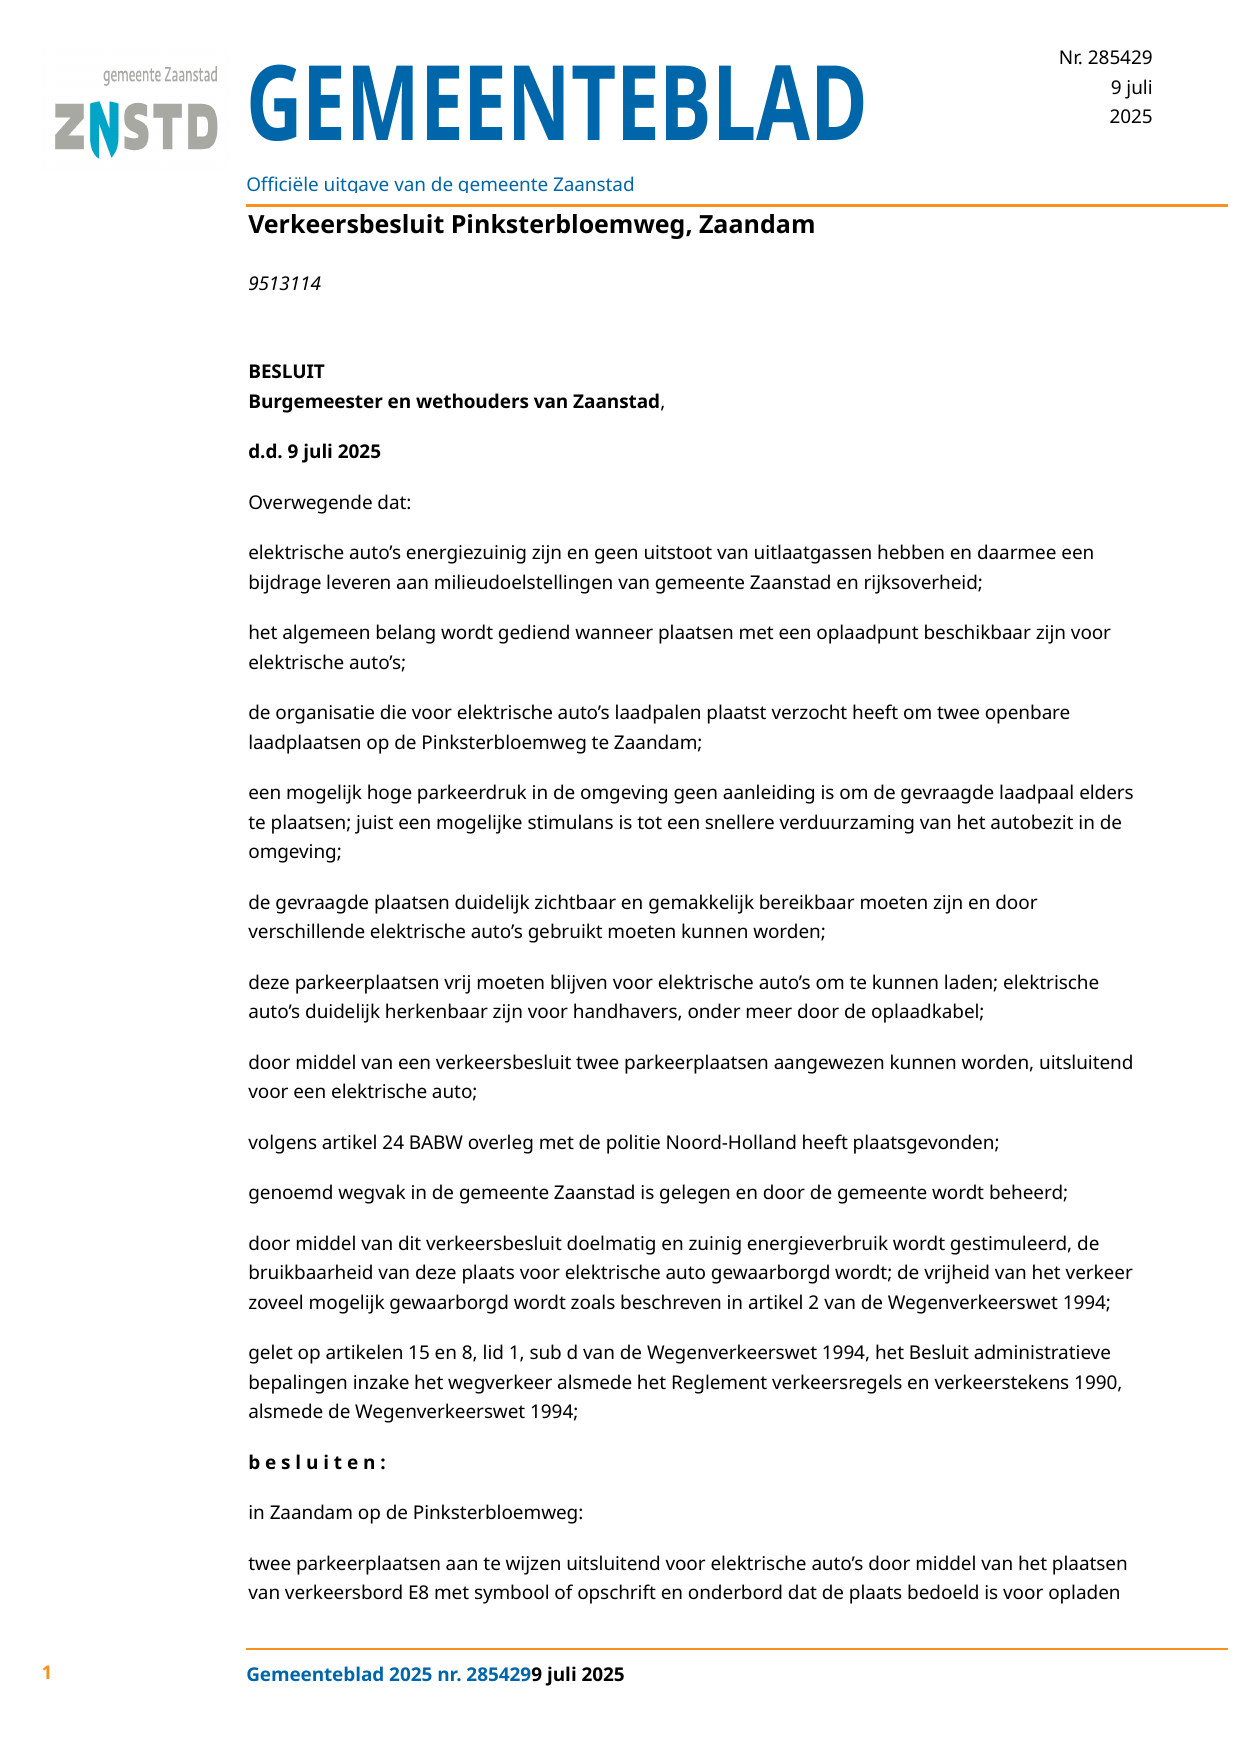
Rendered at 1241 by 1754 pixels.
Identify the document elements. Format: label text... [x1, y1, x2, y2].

text d.d. 9 juli 2025 [248, 439, 1152, 464]
text b e s l u i t e n : [248, 1449, 1152, 1475]
text gelet op artikelen 15 en 8, lid 1, sub d van de Wegenverkeerswet 1994, het Besluit administratieve bepalingen inzake het wegverkeer alsmede het Reglement verkeersregels en verkeerstekens 1990, alsmede de Wegenverkeerswet 1994; [248, 1339, 1152, 1424]
picture [41, 47, 231, 172]
text deze parkeerplaatsen vrij moeten blijven voor elektrische auto’s om te kunnen laden; elektrische auto’s duidelijk herkenbaar zijn voor handhavers, onder meer door de oplaadkabel; [248, 969, 1152, 1024]
text Burgemeester en wethouders van Zaanstad, [248, 388, 1152, 414]
text BESLUIT [248, 359, 1152, 384]
text volgens artikel 24 BABW overleg met de politie Noord-Holland heeft plaatsgevonden; [248, 1129, 1152, 1155]
text elektrische auto’s energiezuinig zijn en geen uitstoot van uitlaatgassen hebben en daarmee een bijdrage leveren aan milieudoelstellingen van gemeente Zaanstad en rijksoverheid; [248, 539, 1152, 595]
text Verkeersbesluit Pinksterbloemweg, Zaandam [248, 207, 1152, 241]
text twee parkeerplaatsen aan te wijzen uitsluitend voor elektrische auto’s door middel van het plaatsen van verkeersbord E8 met symbool of opschrift en onderbord dat de plaats bedoeld is voor opladen [248, 1550, 1152, 1605]
text de gevraagde plaatsen duidelijk zichtbaar en gemakkelijk bereikbaar moeten zijn en door verschillende elektrische auto’s gebruikt moeten kunnen worden; [248, 889, 1152, 944]
text door middel van dit verkeersbesluit doelmatig en zuinig energieverbruik wordt gestimuleerd, de bruikbaarheid van deze plaats voor elektrische auto gewaarborgd wordt; de vrijheid van het verkeer zoveel mogelijk gewaarborgd wordt zoals beschreven in artikel 2 van de Wegenverkeerswet 1994; [248, 1230, 1152, 1315]
text Overwegende dat: [248, 489, 1152, 515]
text het algemeen belang wordt gediend wanneer plaatsen met een oplaadpunt beschikbaar zijn voor elektrische auto’s; [248, 619, 1152, 675]
text een mogelijk hoge parkeerdruk in de omgeving geen aanleiding is om de gevraagde laadpaal elders te plaatsen; juist een mogelijke stimulans is tot een snellere verduurzaming van het autobezit in de omgeving; [248, 779, 1152, 864]
text genoemd wegvak in de gemeente Zaanstad is gelegen en door de gemeente wordt beheerd; [248, 1179, 1152, 1205]
text in Zaandam op de Pinksterbloemweg: [248, 1499, 1152, 1525]
text de organisatie die voor elektrische auto’s laadpalen plaatst verzocht heeft om twee openbare laadplaatsen op de Pinksterbloemweg te Zaandam; [248, 699, 1152, 755]
text 9513114 [248, 270, 1152, 296]
text door middel van een verkeersbesluit twee parkeerplaatsen aangewezen kunnen worden, uitsluitend voor een elektrische auto; [248, 1049, 1152, 1104]
